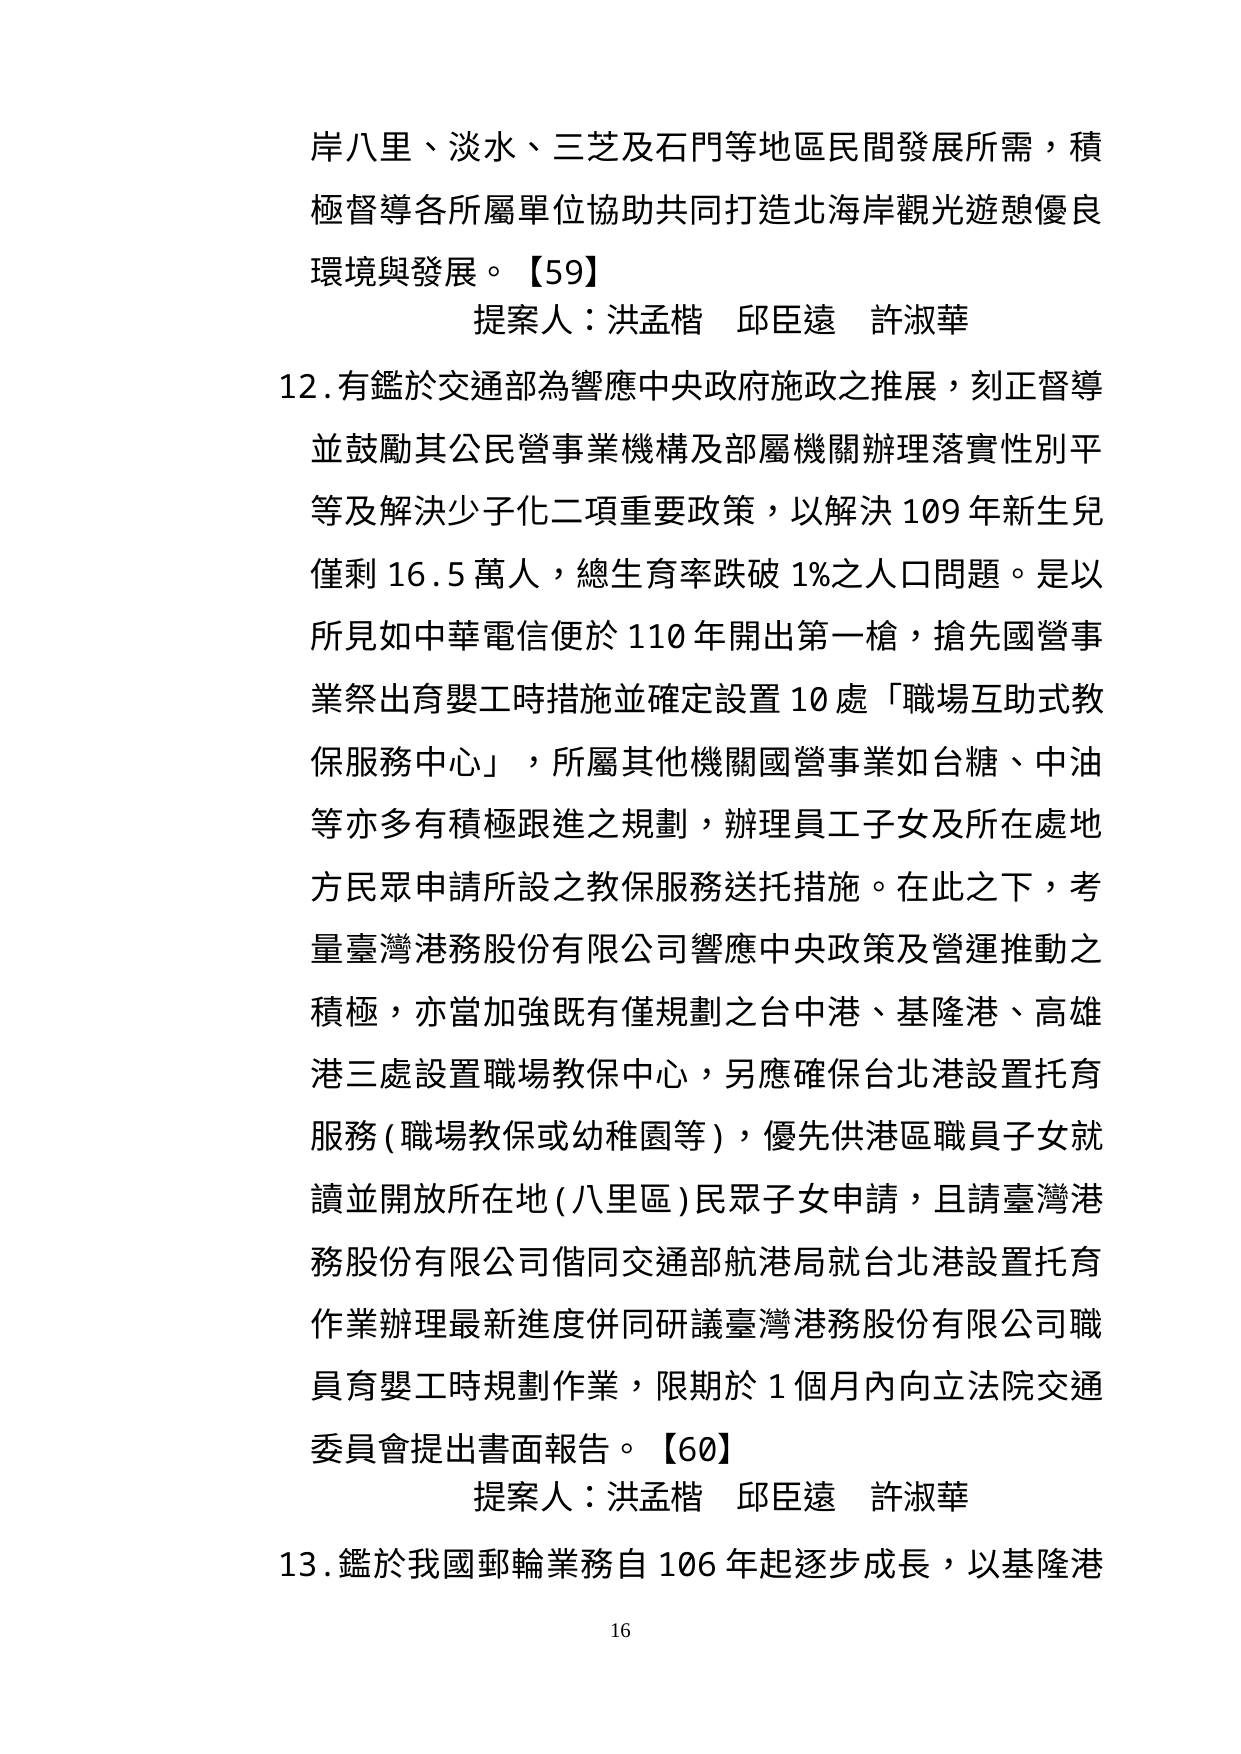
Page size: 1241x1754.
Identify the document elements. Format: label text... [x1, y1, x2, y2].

subtitle 13.鑑於我國郵輪業務自106年起逐步成長，以基隆港居首每年（106至108年度）郵輪停靠為臺灣港務股份有限公司帶來2.6億元至2.9億元之港埠收入，包括郵輪停泊與旅客服務收入，雖受疫情影響致使國際郵輪業務於109、110年度銳減，不失為積極推廣國內郵輪旅遊之契機，且查目前發展國內跳島及環島旅遊，亦帶動花蓮港客運之成長，顯見港務公司若能提供安全衛生之港埠設施與旅運服務，疫情期間仍可藉由國內線郵輪旅遊逐步增益港埠收入，爰請臺灣港務股份有限公司積極辦理優化港埠旅運設施等計畫，並考量各港口特色規劃郵輪通關場站，以配合交通部航港局與觀光局共同推廣國內郵輪旅遊航線與配套遊程，帶動各港區及其周邊產業發展，發揮現有商港整體資源與觀光發展之最大綜效。【61】 [277, 1520, 1104, 1582]
subtitle 12.有鑑於交通部為響應中央政府施政之推展，刻正督導並鼓勵其公民營事業機構及部屬機關辦理落實性別平等及解決少子化二項重要政策，以解決109年新生兒僅剩16.5萬人，總生育率跌破1%之人口問題。是以所見如中華電信便於110年開出第一槍，搶先國營事業祭出育嬰工時措施並確定設置10處「職場互助式教保服務中心」，所屬其他機關國營事業如台糖、中油等亦多有積極跟進之規劃，辦理員工子女及所在處地方民眾申請所設之教保服務送托措施。在此之下，考量臺灣港務股份有限公司響應中央政策及營運推動之積極，亦當加強既有僅規劃之台中港、基隆港、高雄港三處設置職場教保中心，另應確保台北港設置托育服務(職場教保或幼稚園等)，優先供港區職員子女就讀並開放所在地(八里區)民眾子女申請，且請臺灣港務股份有限公司偕同交通部航港局就台北港設置托育作業辦理最新進度併同研議臺灣港務股份有限公司職員育嬰工時規劃作業，限期於1個月內向立法院交通委員會提出書面報告。【60】 [277, 343, 1104, 1468]
text 提案人：洪孟楷 邱臣遠 許淑華 [473, 291, 1117, 343]
text 提案人：洪孟楷 邱臣遠 許淑華 [473, 1468, 1117, 1520]
subtitle 岸八里、淡水、三芝及石門等地區民間發展所需，積極督導各所屬單位協助共同打造北海岸觀光遊憩優良環境與發展。【59】 [277, 103, 1104, 291]
